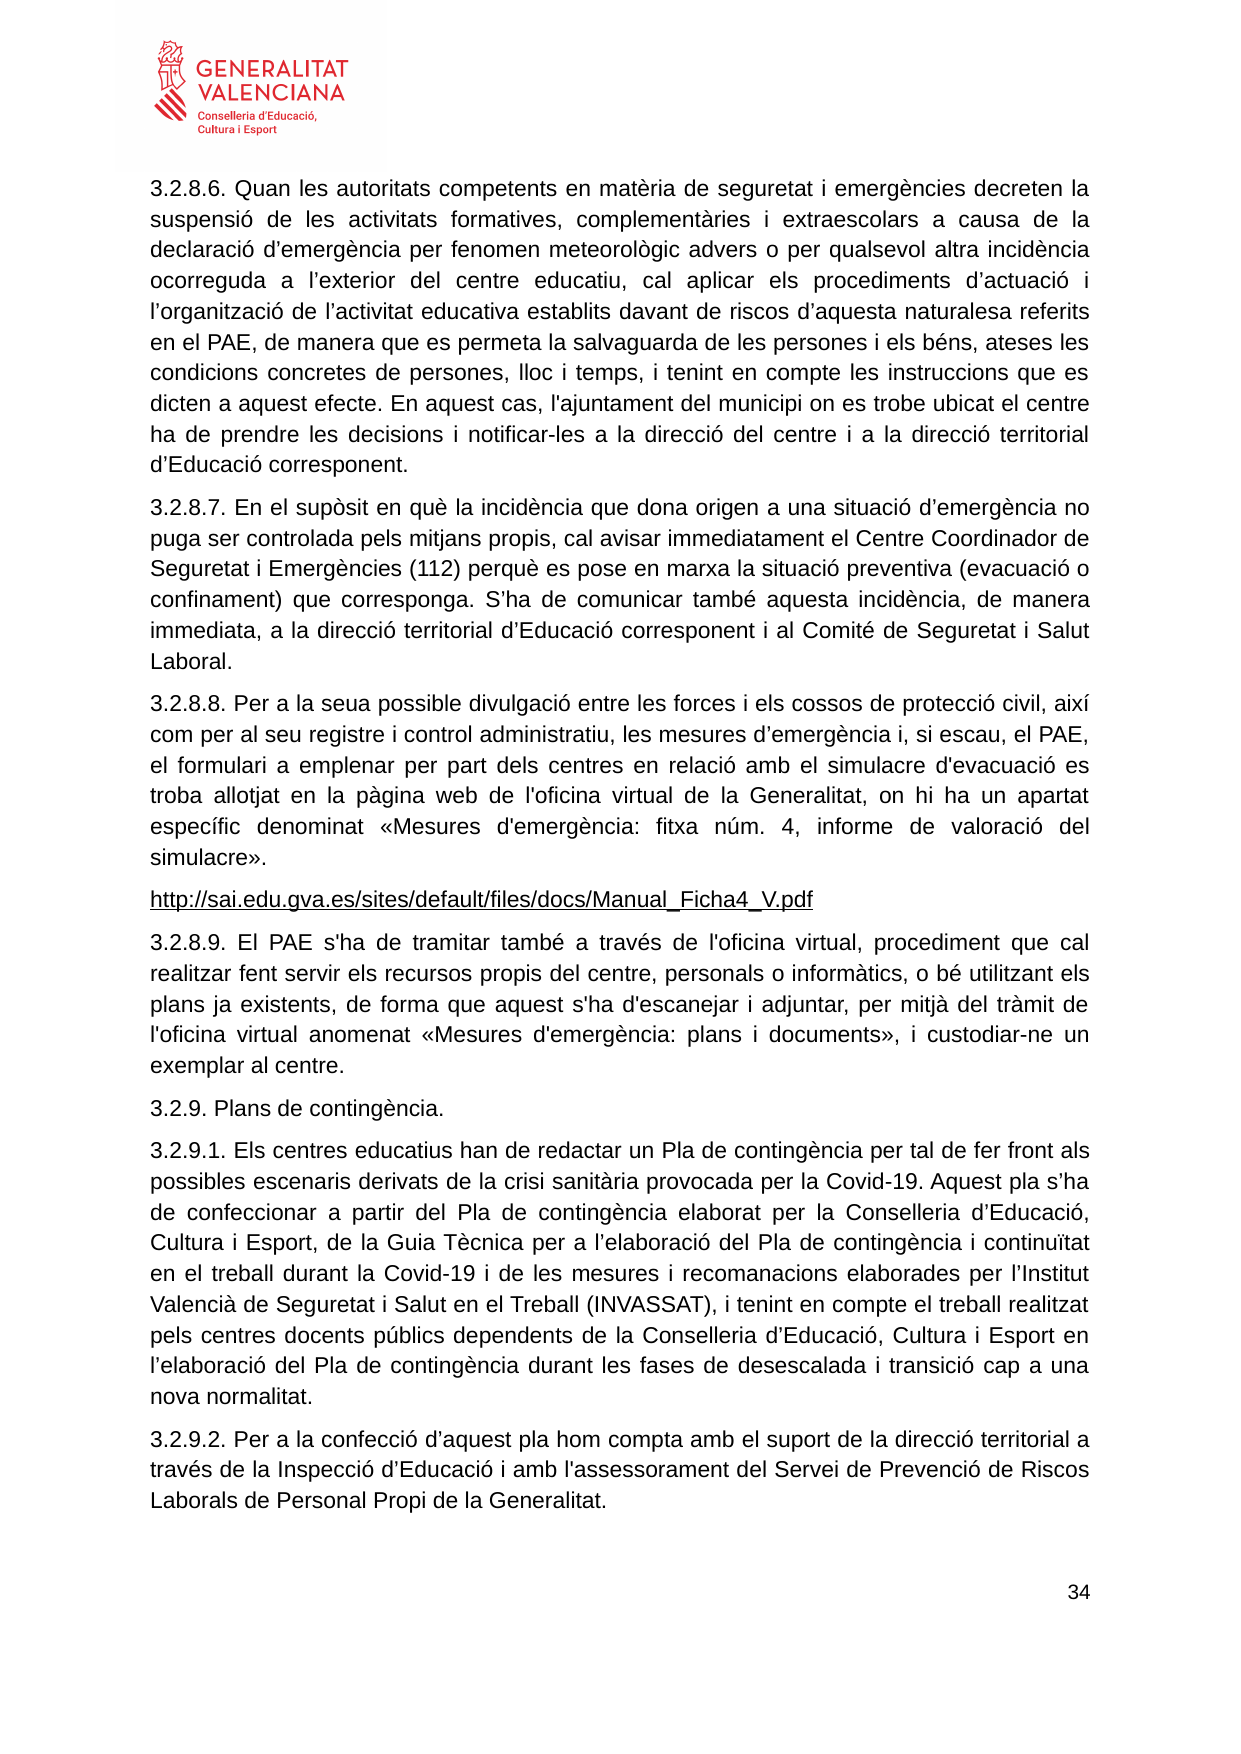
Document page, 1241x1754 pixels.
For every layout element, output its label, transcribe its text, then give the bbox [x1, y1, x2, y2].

subtitle 3.2.9. Plans de contingència. [150, 1095, 1091, 1121]
picture [114, 0, 388, 172]
text 3.2.8.6. Quan les autoritats competents en matèria de seguretat i emergències decreten la suspensió de les activitats formatives, complementàries i extraescolars a causa de la declaració d’emergència per fenomen meteorològic advers o per qualsevol altra incidència ocorreguda a l’exterior del centre educatiu, cal aplicar els procediments d’actuació i l’organització de l’activitat educativa establits davant de riscos d’aquesta naturalesa referits en el PAE, de manera que es permeta la salvaguarda de les persones i els béns, ateses les condicions concretes de persones, lloc i temps, i tenint en compte les instruccions que es dicten a aquest efecte. En aquest cas, l'ajuntament del municipi on es trobe ubicat el centre ha de prendre les decisions i notificar-les a la direcció del centre i a la direcció territorial d’Educació corresponent. [150, 176, 1091, 478]
text 3.2.8.7. En el supòsit en què la incidència que dona origen a una situació d’emergència no puga ser controlada pels mitjans propis, cal avisar immediatament el Centre Coordinador de Seguretat i Emergències (112) perquè es pose en marxa la situació preventiva (evacuació o confinament) que corresponga. S’ha de comunicar també aquesta incidència, de manera immediata, a la direcció territorial d’Educació corresponent i al Comité de Seguretat i Salut Laboral. [150, 495, 1091, 674]
text 3.2.8.9. El PAE s'ha de tramitar també a través de l'oficina virtual, procediment que cal realitzar fent servir els recursos propis del centre, personals o informàtics, o bé utilitzant els plans ja existents, de forma que aquest s'ha d'escanejar i adjuntar, per mitjà del tràmit de l'oficina virtual anomenat «Mesures d'emergència: plans i documents», i custodiar-ne un exemplar al centre. [150, 930, 1091, 1078]
text 3.2.9.2. Per a la confecció d’aquest pla hom compta amb el suport de la direcció territorial a través de la Inspecció d’Educació i amb l'assessorament del Servei de Prevenció de Riscos Laborals de Personal Propi de la Generalitat. [150, 1426, 1091, 1513]
text 3.2.8.8. Per a la seua possible divulgació entre les forces i els cossos de protecció civil, així com per al seu registre i control administratiu, les mesures d’emergència i, si escau, el PAE, el formulari a emplenar per part dels centres en relació amb el simulacre d'evacuació es troba allotjat en la pàgina web de l'oficina virtual de la Generalitat, on hi ha un apartat específic denominat «Mesures d'emergència: fitxa núm. 4, informe de valoració del simulacre». [150, 691, 1091, 870]
text 3.2.9.1. Els centres educatius han de redactar un Pla de contingència per tal de fer front als possibles escenaris derivats de la crisi sanitària provocada per la Covid-19. Aquest pla s’ha de confeccionar a partir del Pla de contingència elaborat per la Conselleria d’Educació, Cultura i Esport, de la Guia Tècnica per a l’elaboració del Pla de contingència i continuïtat en el treball durant la Covid-19 i de les mesures i recomanacions elaborades per l’Institut Valencià de Seguretat i Salut en el Treball (INVASSAT), i tenint en compte el treball realitzat pels centres docents públics dependents de la Conselleria d’Educació, Cultura i Esport en l’elaboració del Pla de contingència durant les fases de desescalada i transició cap a una nova normalitat. [150, 1138, 1091, 1409]
text http://sai.edu.gva.es/sites/default/files/docs/Manual_Ficha4_V.pdf [150, 887, 1091, 913]
